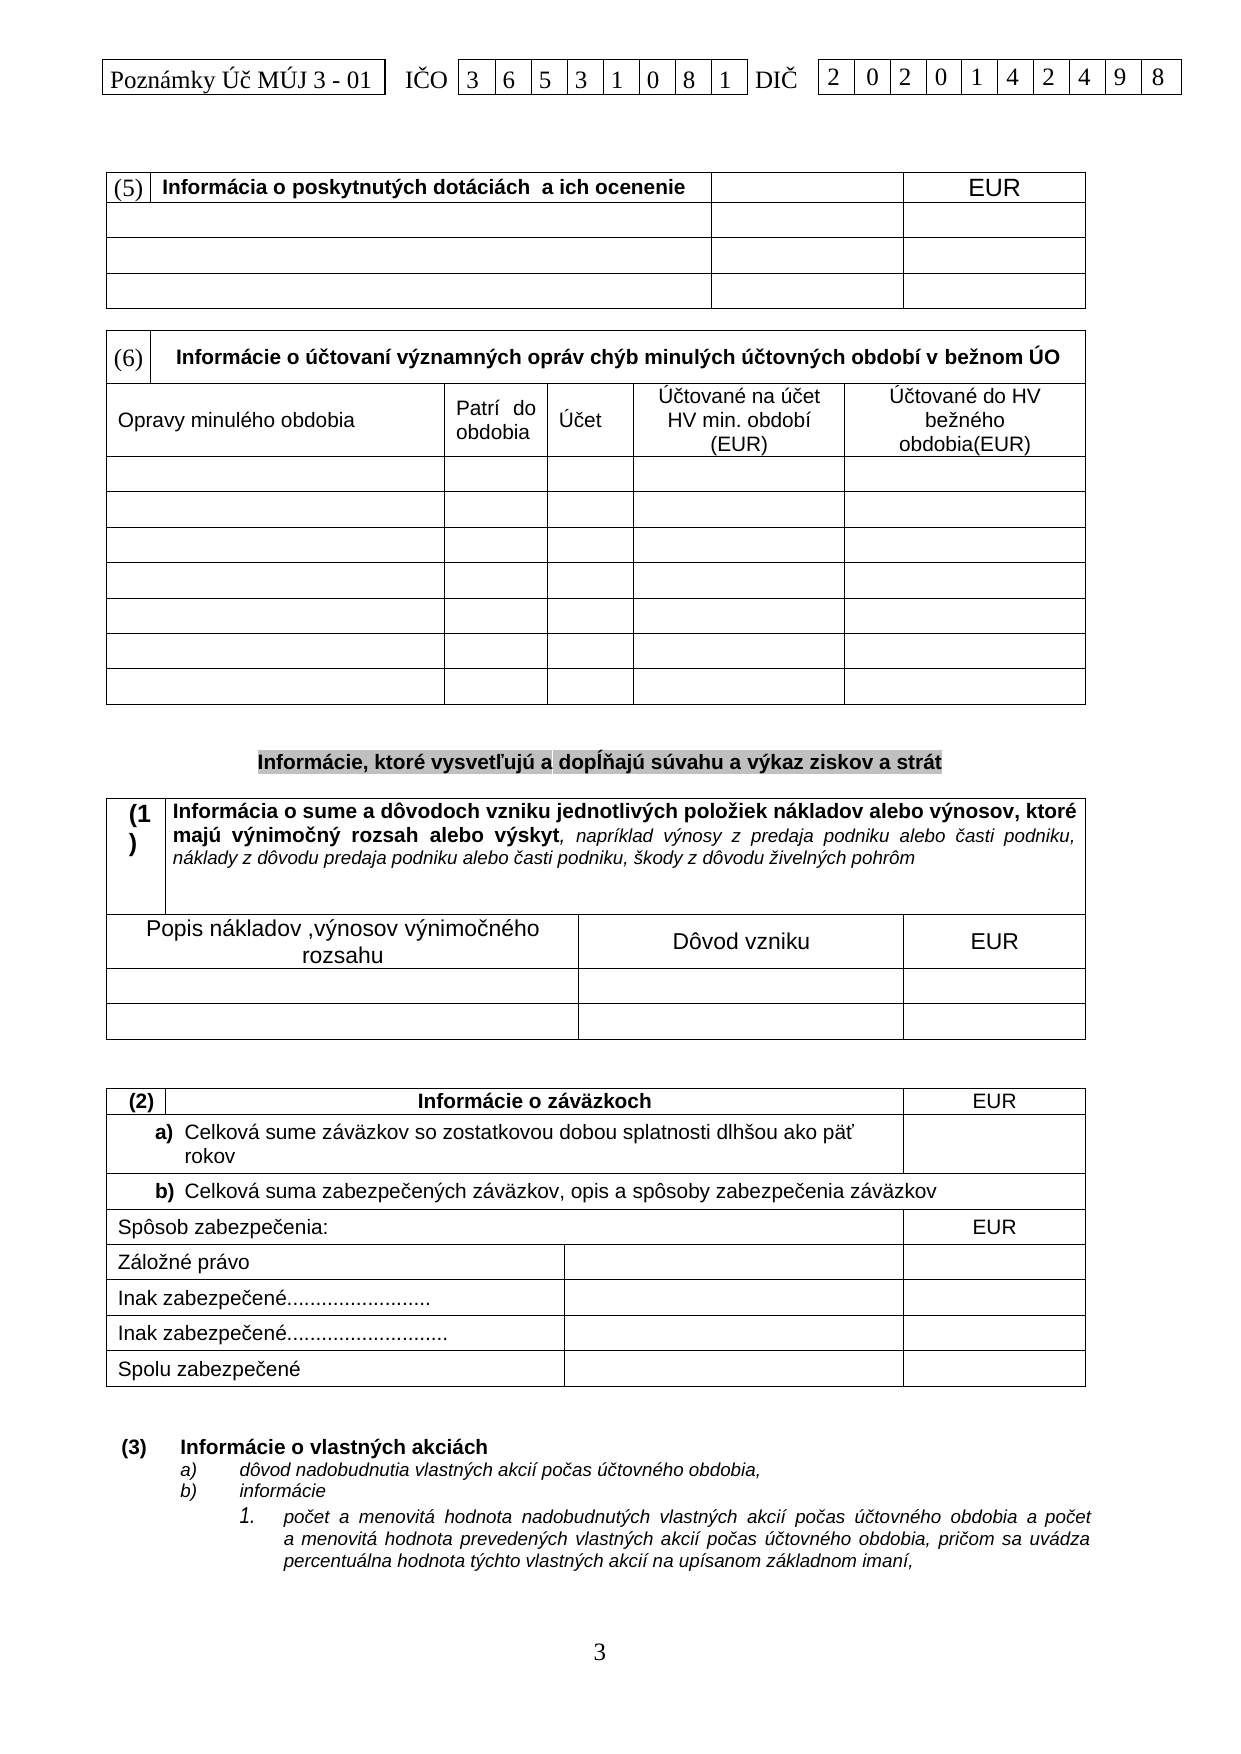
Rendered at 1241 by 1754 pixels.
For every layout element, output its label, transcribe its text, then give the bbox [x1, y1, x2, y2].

table_cell Účtované do HV bežného obdobia(EUR) [845, 384, 1085, 456]
table_cell [845, 599, 1085, 633]
table_cell [579, 1004, 903, 1039]
table_cell [548, 457, 633, 491]
table_cell Účtované na účet HV min. období (EUR) [634, 384, 844, 456]
table_header [107, 1089, 165, 1114]
table_cell [565, 1245, 903, 1279]
table_header [107, 331, 150, 383]
table_cell [845, 457, 1085, 491]
table_cell [565, 1351, 903, 1386]
table_cell Patrí do obdobia [445, 384, 547, 456]
table_cell [904, 969, 1085, 1003]
table_cell [565, 1280, 903, 1315]
table_cell [904, 274, 1085, 308]
table_cell Opravy minulého obdobia [107, 384, 444, 456]
table_cell EUR [904, 1210, 1085, 1244]
table_cell [445, 669, 547, 704]
table_cell [579, 969, 903, 1003]
table_cell [634, 492, 844, 527]
table_cell [845, 528, 1085, 562]
table_cell Účet [548, 384, 633, 456]
table_cell [445, 457, 547, 491]
table_cell [904, 1115, 1085, 1173]
table_header [712, 173, 903, 202]
table_cell Popis nákladov ,výnosov výnimočného rozsahu [107, 915, 578, 968]
table_cell [565, 1316, 903, 1350]
table_cell [845, 563, 1085, 597]
table_cell [107, 274, 711, 308]
table_cell Celková sume záväzkov so zostatkovou dobou splatnosti dlhšou ako päť rokov [107, 1115, 903, 1173]
table_cell [904, 1245, 1085, 1279]
table_cell [845, 669, 1085, 704]
table_cell [712, 203, 903, 237]
table_cell [107, 492, 444, 527]
table_cell [845, 634, 1085, 668]
table_header [107, 173, 150, 202]
table_cell [107, 969, 578, 1003]
table_cell [548, 669, 633, 704]
table_cell [548, 634, 633, 668]
table_header EUR [904, 1089, 1085, 1114]
table_cell [107, 563, 444, 597]
table_cell [107, 203, 711, 237]
list počet a menovitá hodnota nadobudnutých vlastných akcií počas účtovného obdobia a počet a menovitá hodnota prevedených vlastných akcií počas účtovného obdobia, pričom sa uvádza percentuálna hodnota týchto vlastných akcií na upísanom základnom imaní, [239, 1502, 1092, 1571]
table_cell [445, 528, 547, 562]
table_header Informácie o záväzkoch [166, 1089, 903, 1114]
table_cell EUR [904, 915, 1085, 968]
table_cell [712, 274, 903, 308]
table_cell [445, 634, 547, 668]
table_cell [445, 563, 547, 597]
list Informácie o vlastných akciách [121, 1434, 1092, 1458]
table_cell [634, 457, 844, 491]
table_cell [107, 238, 711, 272]
table_cell Spolu zabezpečené [107, 1351, 564, 1386]
table_cell [107, 669, 444, 704]
table_cell [634, 528, 844, 562]
table_cell [712, 238, 903, 272]
table_header EUR [904, 173, 1085, 202]
list informácie [180, 1480, 1092, 1502]
table_cell Inak zabezpečené......................... [107, 1280, 564, 1315]
table_header [107, 799, 165, 914]
table_cell [107, 1004, 578, 1039]
table_header Informácia o sume a dôvodoch vzniku jednotlivých položiek nákladov alebo výnosov, ktoré majú výnimočný rozsah alebo výskyt, napríklad výnosy z predaja podniku alebo časti podniku, náklady z dôvodu predaja podniku alebo časti podniku, škody z dôvodu živelných pohrôm [166, 799, 1085, 914]
table_cell Záložné právo [107, 1245, 564, 1279]
table_cell [107, 634, 444, 668]
table_cell Dôvod vzniku [579, 915, 903, 968]
table_cell [904, 238, 1085, 272]
table_header Informácia o poskytnutých dotáciách a ich ocenenie [151, 173, 711, 202]
table_cell Celková suma zabezpečených záväzkov, opis a spôsoby zabezpečenia záväzkov [107, 1174, 1085, 1208]
table_cell [634, 669, 844, 704]
table_cell Spôsob zabezpečenia: [107, 1210, 903, 1244]
table_cell [634, 563, 844, 597]
table_cell [904, 1280, 1085, 1315]
table_cell [445, 599, 547, 633]
table_cell [107, 528, 444, 562]
table_cell Inak zabezpečené............................ [107, 1316, 564, 1350]
text Informácie, ktoré vysvetľujú a dopĺňajú súvahu a výkaz ziskov a strát [106, 750, 1092, 774]
table_cell [107, 599, 444, 633]
table_cell [548, 563, 633, 597]
table_cell [548, 492, 633, 527]
table_cell [904, 1316, 1085, 1350]
table_cell [634, 599, 844, 633]
table_cell [845, 492, 1085, 527]
table_cell [548, 528, 633, 562]
table_cell [634, 634, 844, 668]
table_cell [548, 599, 633, 633]
table_cell [904, 203, 1085, 237]
table_cell [445, 492, 547, 527]
table_cell [904, 1351, 1085, 1386]
table_cell [107, 457, 444, 491]
table_header Informácie o účtovaní významných opráv chýb minulých účtovných období v bežnom ÚO [151, 331, 1085, 383]
list dôvod nadobudnutia vlastných akcií počas účtovného obdobia, [180, 1458, 1092, 1480]
table_cell [904, 1004, 1085, 1039]
